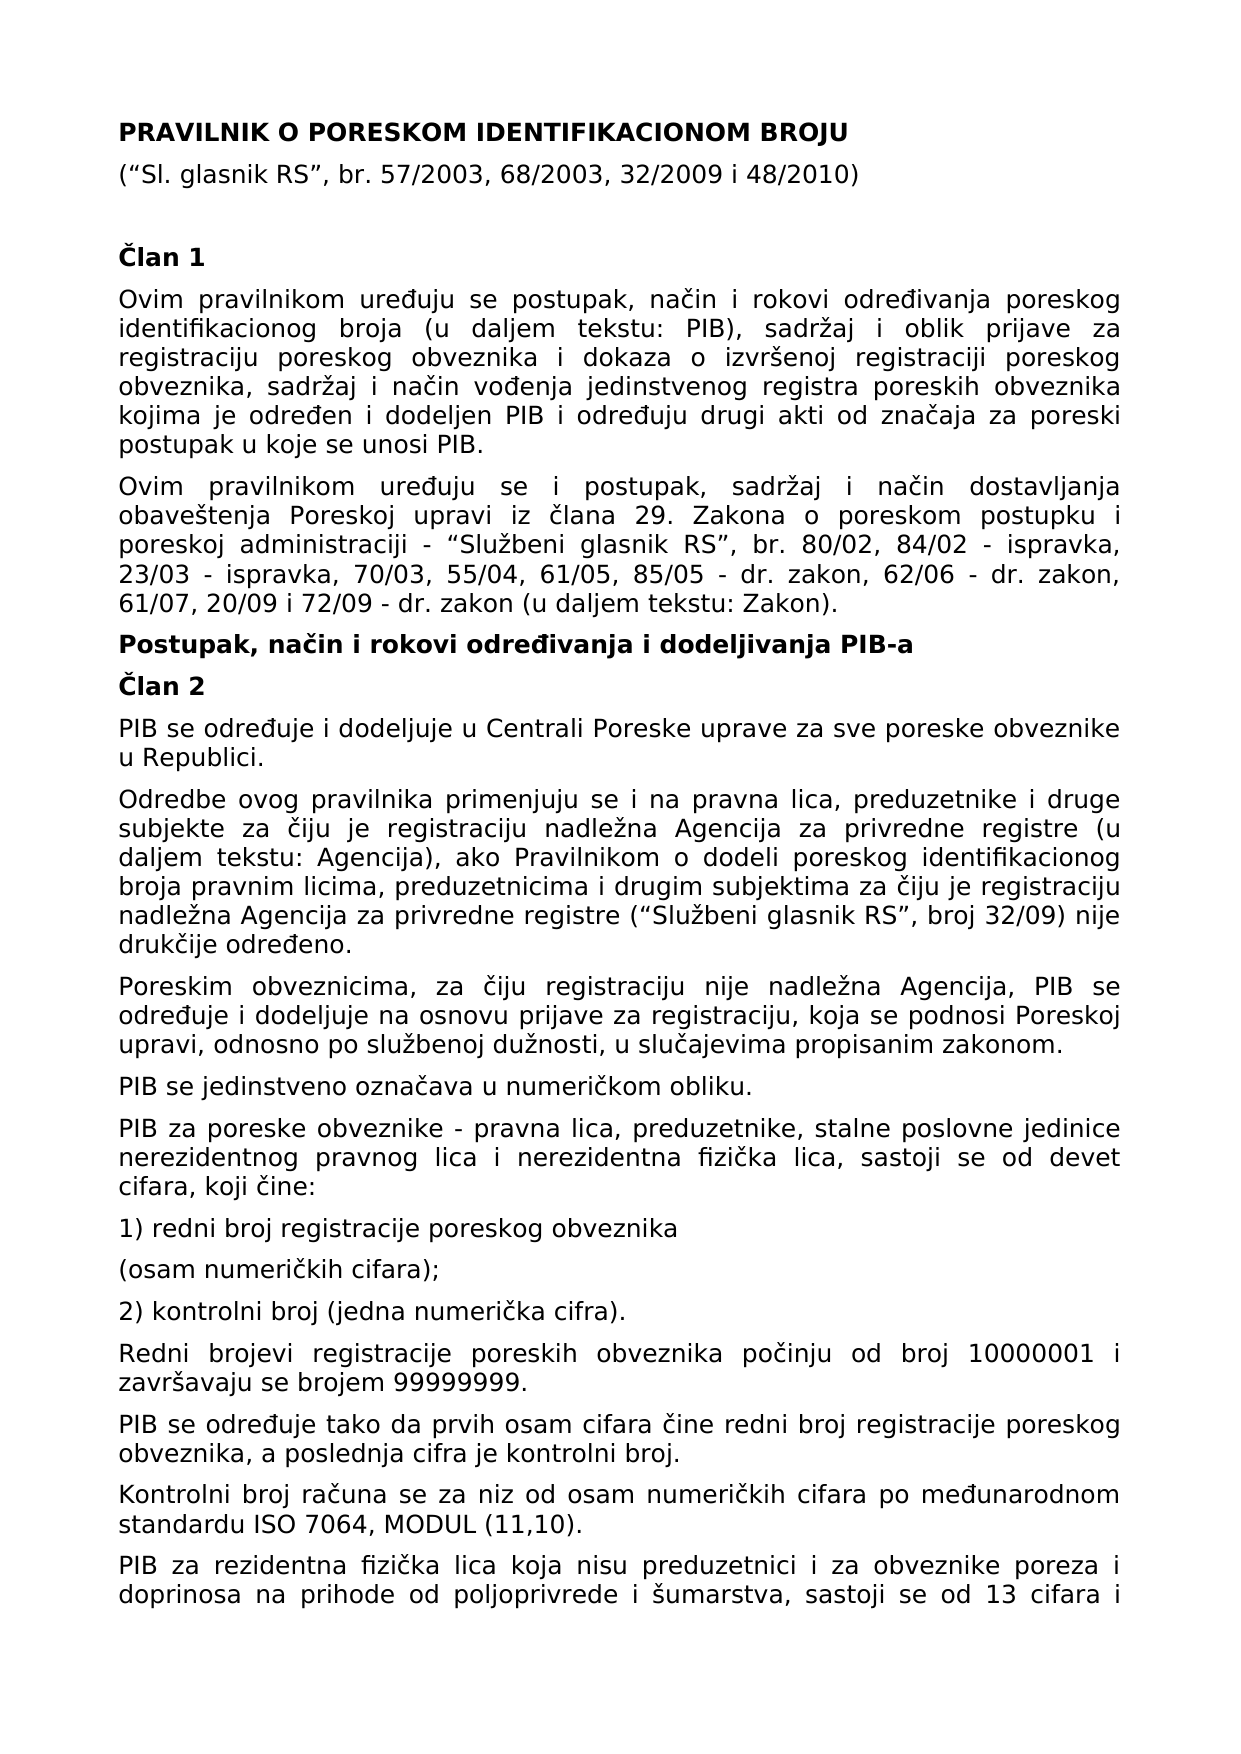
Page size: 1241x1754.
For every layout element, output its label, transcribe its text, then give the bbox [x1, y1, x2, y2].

text Ovim pravilnikom uređuju se postupak, način i rokovi određivanja poreskog identifikacionog broja (u daljem tekstu: PIB), sadržaj i oblik prijave za registraciju poreskog obveznika i dokaza o izvršenoj registraciji poreskog obveznika, sadržaj i način vođenja jedinstvenog registra poreskih obveznika kojima je određen i dodeljen PIB i određuju drugi akti od značaja za poreski postupak u koje se unosi PIB. [118, 285, 1122, 460]
text Ovim pravilnikom uređuju se i postupak, sadržaj i način dostavljanja obaveštenja Poreskoj upravi iz člana 29. Zakona o poreskom postupku i poreskoj administraciji - “Službeni glasnik RS”, br. 80/02, 84/02 - ispravka, 23/03 - ispravka, 70/03, 55/04, 61/05, 85/05 - dr. zakon, 62/06 - dr. zakon, 61/07, 20/09 i 72/09 - dr. zakon (u daljem tekstu: Zakon). [118, 472, 1122, 618]
text PIB se jedinstveno označava u numeričkom obliku. [118, 1072, 1122, 1101]
text PIB se određuje tako da prvih osam cifara čine redni broj registracije poreskog obveznika, a poslednja cifra je kontrolni broj. [118, 1410, 1122, 1468]
text Član 1 [118, 243, 1122, 272]
text (osam numeričkih cifara); [118, 1256, 1122, 1285]
text Redni brojevi registracije poreskih obveznika počinju od broj 10000001 i završavaju se brojem 99999999. [118, 1339, 1122, 1397]
text Član 2 [118, 672, 1122, 701]
text 2) kontrolni broj (jedna numerička cifra). [118, 1297, 1122, 1326]
text Postupak, način i rokovi određivanja i dodeljivanja PIB-a [118, 631, 1122, 660]
text Poreskim obveznicima, za čiju registraciju nije nadležna Agencija, PIB se određuje i dodeljuje na osnovu prijave za registraciju, koja se podnosi Poreskoj upravi, odnosno po službenoj dužnosti, u slučajevima propisanim zakonom. [118, 972, 1122, 1060]
text Kontrolni broj računa se za niz od osam numeričkih cifara po međunarodnom standardu ISO 7064, MODUL (11,10). [118, 1481, 1122, 1539]
text PIB za rezidentna fizička lica koja nisu preduzetnici i za obveznike poreza i doprinosa na prihode od poljoprivrede i šumarstva, sastoji se od 13 cifara i [118, 1551, 1122, 1610]
text (“Sl. glasnik RS”, br. 57/2003, 68/2003, 32/2009 i 48/2010) [118, 160, 1122, 189]
text PIB se određuje i dodeljuje u Centrali Poreske uprave za sve poreske obveznike u Republici. [118, 714, 1122, 772]
text Odredbe ovog pravilnika primenjuju se i na pravna lica, preduzetnike i druge subjekte za čiju je registraciju nadležna Agencija za privredne registre (u daljem tekstu: Agencija), ako Pravilnikom o dodeli poreskog identifikacionog broja pravnim licima, preduzetnicima i drugim subjektima za čiju je registraciju nadležna Agencija za privredne registre (“Službeni glasnik RS”, broj 32/09) nije drukčije određeno. [118, 785, 1122, 960]
text PIB za poreske obveznike - pravna lica, preduzetnike, stalne poslovne jedinice nerezidentnog pravnog lica i nerezidentna fizička lica, sastoji se od devet cifara, koji čine: [118, 1114, 1122, 1201]
text 1) redni broj registracije poreskog obveznika [118, 1214, 1122, 1243]
text PRAVILNIK O PORESKOM IDENTIFIKACIONOM BROJU [118, 118, 1122, 147]
